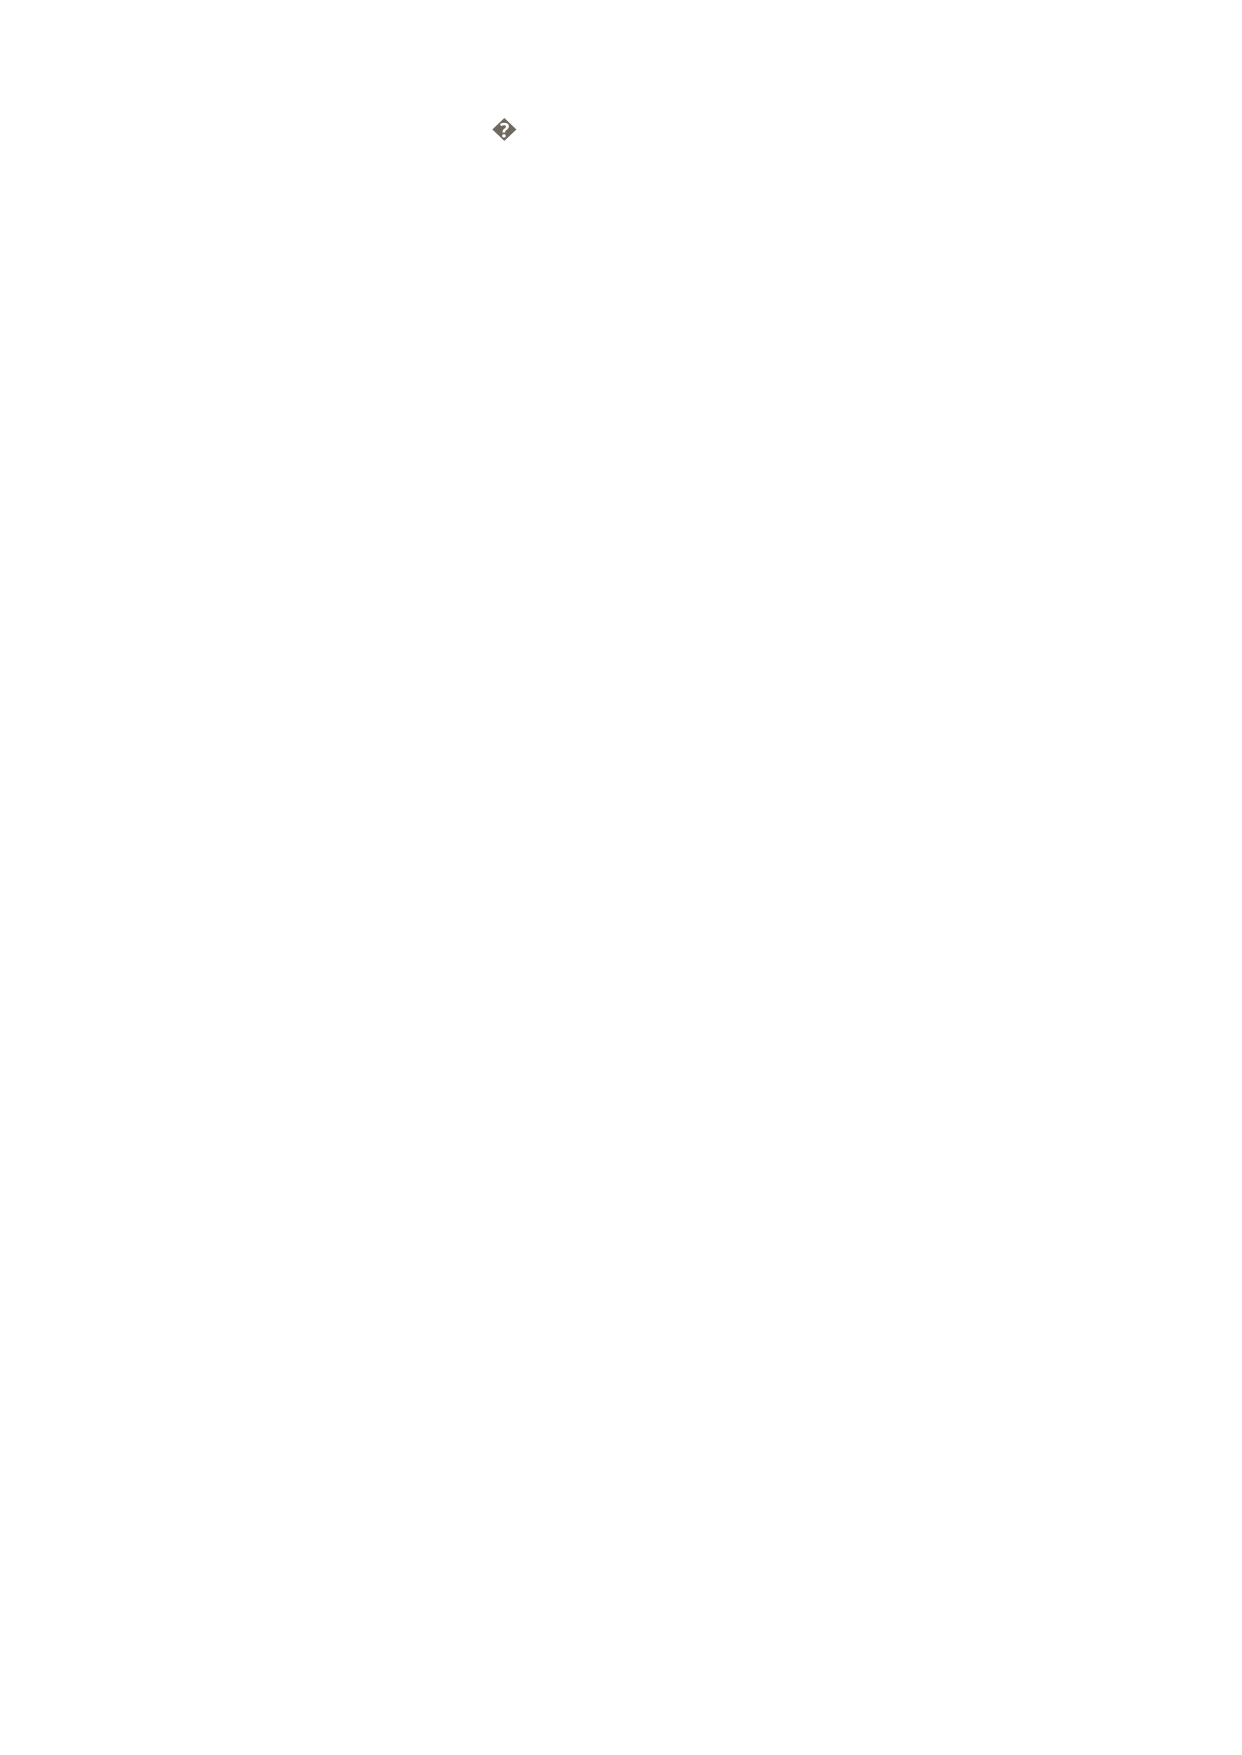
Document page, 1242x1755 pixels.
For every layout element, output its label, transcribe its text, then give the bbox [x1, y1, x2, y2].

text � [89, 110, 920, 144]
